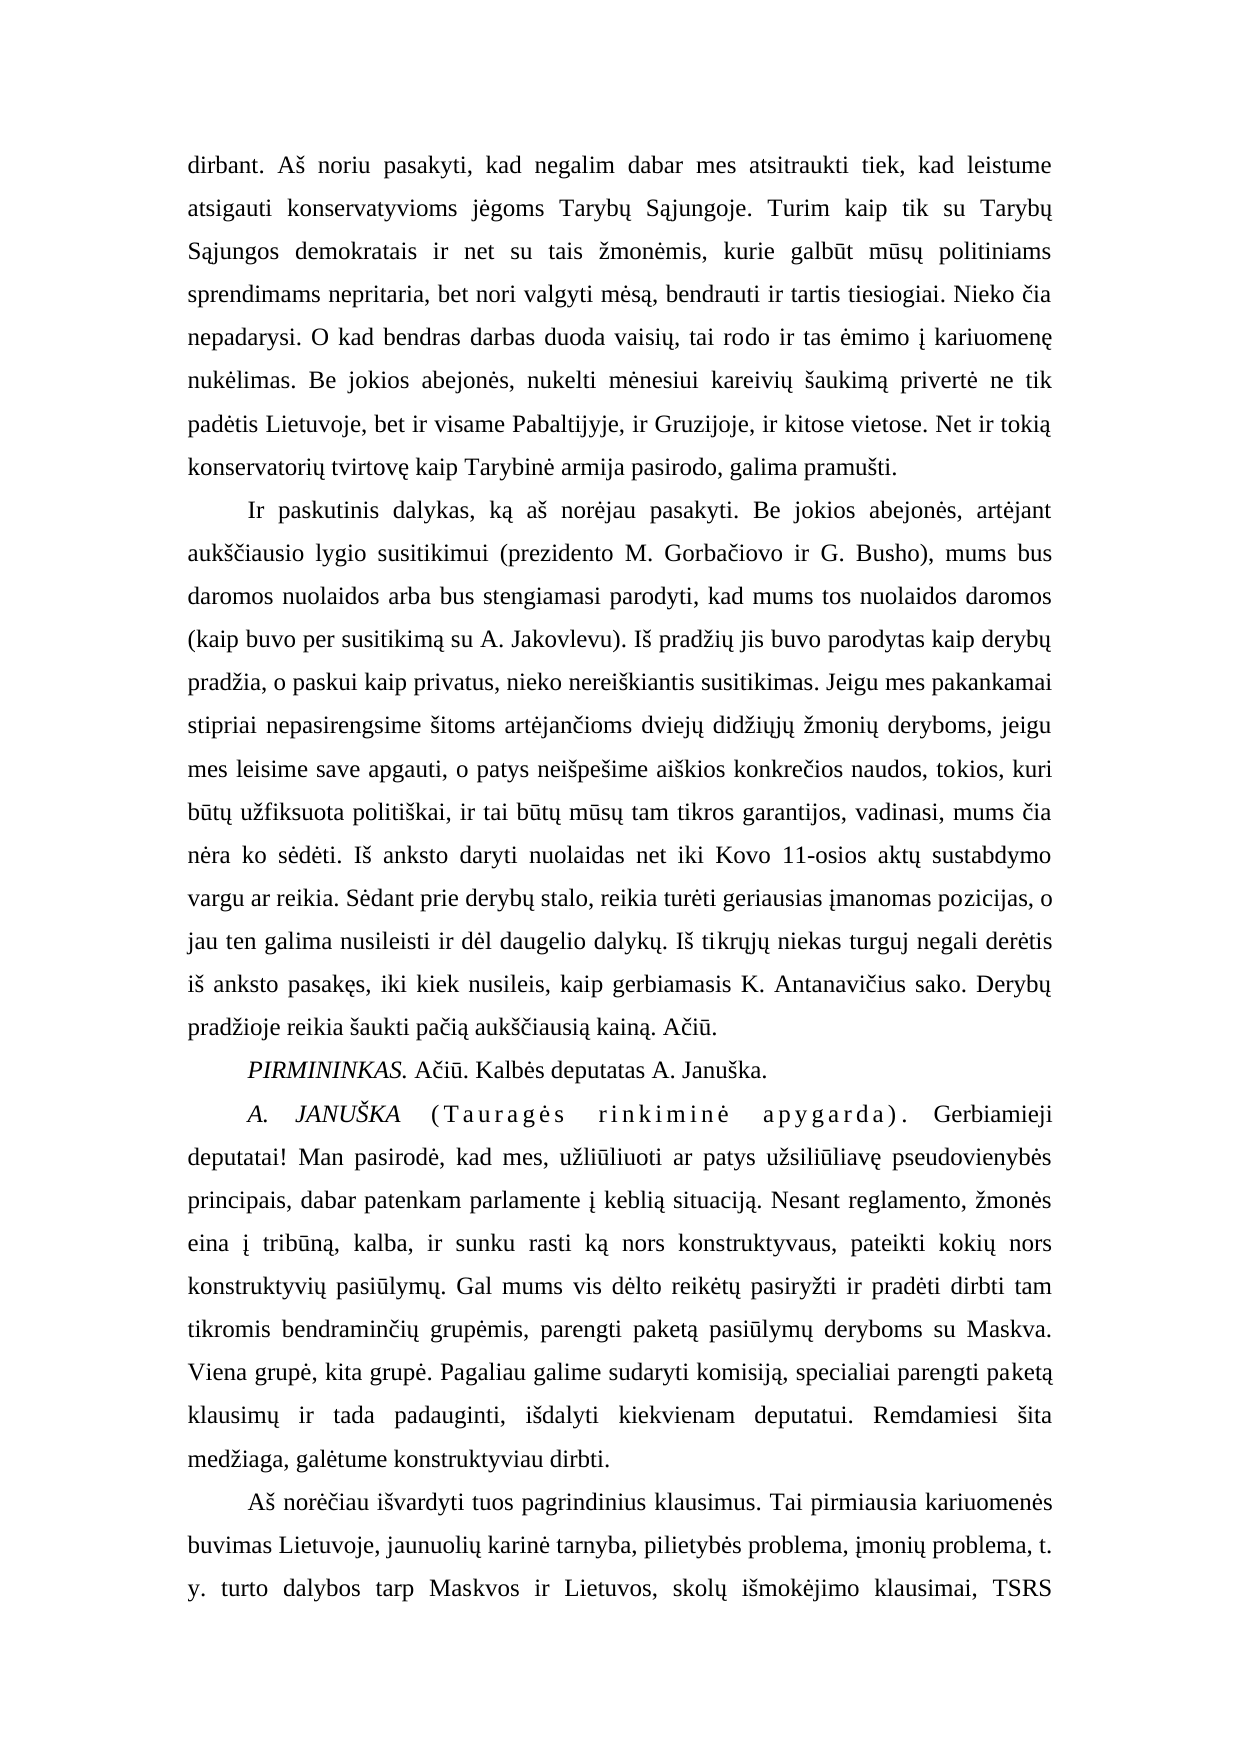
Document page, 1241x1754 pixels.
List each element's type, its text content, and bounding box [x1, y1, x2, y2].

text Ir paskutinis dalykas, ką aš norėjau pasakyti. Be jokios abejonės, artėjant aukščiausio lygio susitikimui (prezidento M. Gor­bačiovo ir G. Busho), mums bus daromos nuolaidos arba bus stengiamasi parodyti, kad mums tos nuolaidos daromos (kaip bu­vo per susitikimą su A. Jakovlevu). Iš pradžių jis buvo parodytas kaip derybų pradžia, o paskui kaip privatus, nieko nereiškiantis susitikimas. Jeigu mes pakankamai stipriai nepasirengsime šitoms artėjančioms dviejų didžiųjų žmonių deryboms, jeigu mes leisime save apgauti, o patys neišpešime aiškios konkrečios naudos, to­kios, kuri būtų užfiksuota politiškai, ir tai būtų mūsų tam tikros garantijos, vadinasi, mums čia nėra ko sėdėti. Iš anksto daryti nuolaidas net iki Kovo 11-osios aktų sustabdymo vargu ar reikia. Sėdant prie derybų stalo, reikia turėti geriausias įmanomas po­zicijas, o jau ten galima nusileisti ir dėl daugelio dalykų. Iš ti­krųjų niekas turguj negali derėtis iš anksto pasakęs, iki kiek nusileis, kaip gerbiamasis K. Antanavičius sako. Derybų pradžioje reikia šaukti pačią aukščiausią kainą. Ačiū. [187, 495, 1053, 1041]
text A. JANUŠKA (Tauragės rinkiminė apygarda). Gerbiamieji deputatai! Man pasirodė, kad mes, užliūliuoti ar patys užsiliūliavę pseudovienybės principais, dabar patenkam parlamente į keblią situaciją. Nesant reglamento, žmonės eina į tri­būną, kalba, ir sunku rasti ką nors konstruktyvaus, pateikti kokių nors konstruktyvių pasiūlymų. Gal mums vis dėlto reikėtų pasiryžti ir pradėti dirbti tam tikromis bendraminčių grupėmis, parengti paketą pasiūlymų deryboms su Maskva. Viena grupė, kita grupė. Pagaliau galime sudaryti komisiją, specialiai parengti pa­ketą klausimų ir tada padauginti, išdalyti kiekvienam deputatui. Remdamiesi šita medžiaga, galėtume konstruktyviau dirbti. [187, 1099, 1053, 1472]
text Aš norėčiau išvardyti tuos pagrindinius klausimus. Tai pirmiau­sia kariuomenės buvimas Lietuvoje, jaunuolių karinė tarnyba, pi­lietybės problema, įmonių problema, t. y. turto dalybos tarp Mas­kvos ir Lietuvos, skolų išmokėjimo klausimai, TSRS [187, 1487, 1053, 1602]
text PIRMININKAS. Ačiū. Kalbės deputatas A. Januška. [187, 1056, 1053, 1084]
text dirbant. Aš noriu pasakyti, kad negalim dabar mes atsitraukti tiek, kad leistume atsigauti konservatyvioms jėgoms Tarybų Są­jungoje. Turim kaip tik su Tarybų Sąjungos demokratais ir net su tais žmonėmis, kurie galbūt mūsų politiniams sprendimams nepritaria, bet nori valgyti mėsą, bendrauti ir tartis tiesiogiai. Nieko čia nepadarysi. O kad bendras darbas duoda vaisių, tai ro­do ir tas ėmimo į kariuomenę nukėlimas. Be jokios abejonės, nukelti mėnesiui kareivių šaukimą privertė ne tik padėtis Lietuvoje, bet ir visame Pabaltijyje, ir Gruzijoje, ir kitose vietose. Net ir tokią konservatorių tvirtovę kaip Tarybinė armija pasirodo, galima pramušti. [187, 150, 1053, 481]
